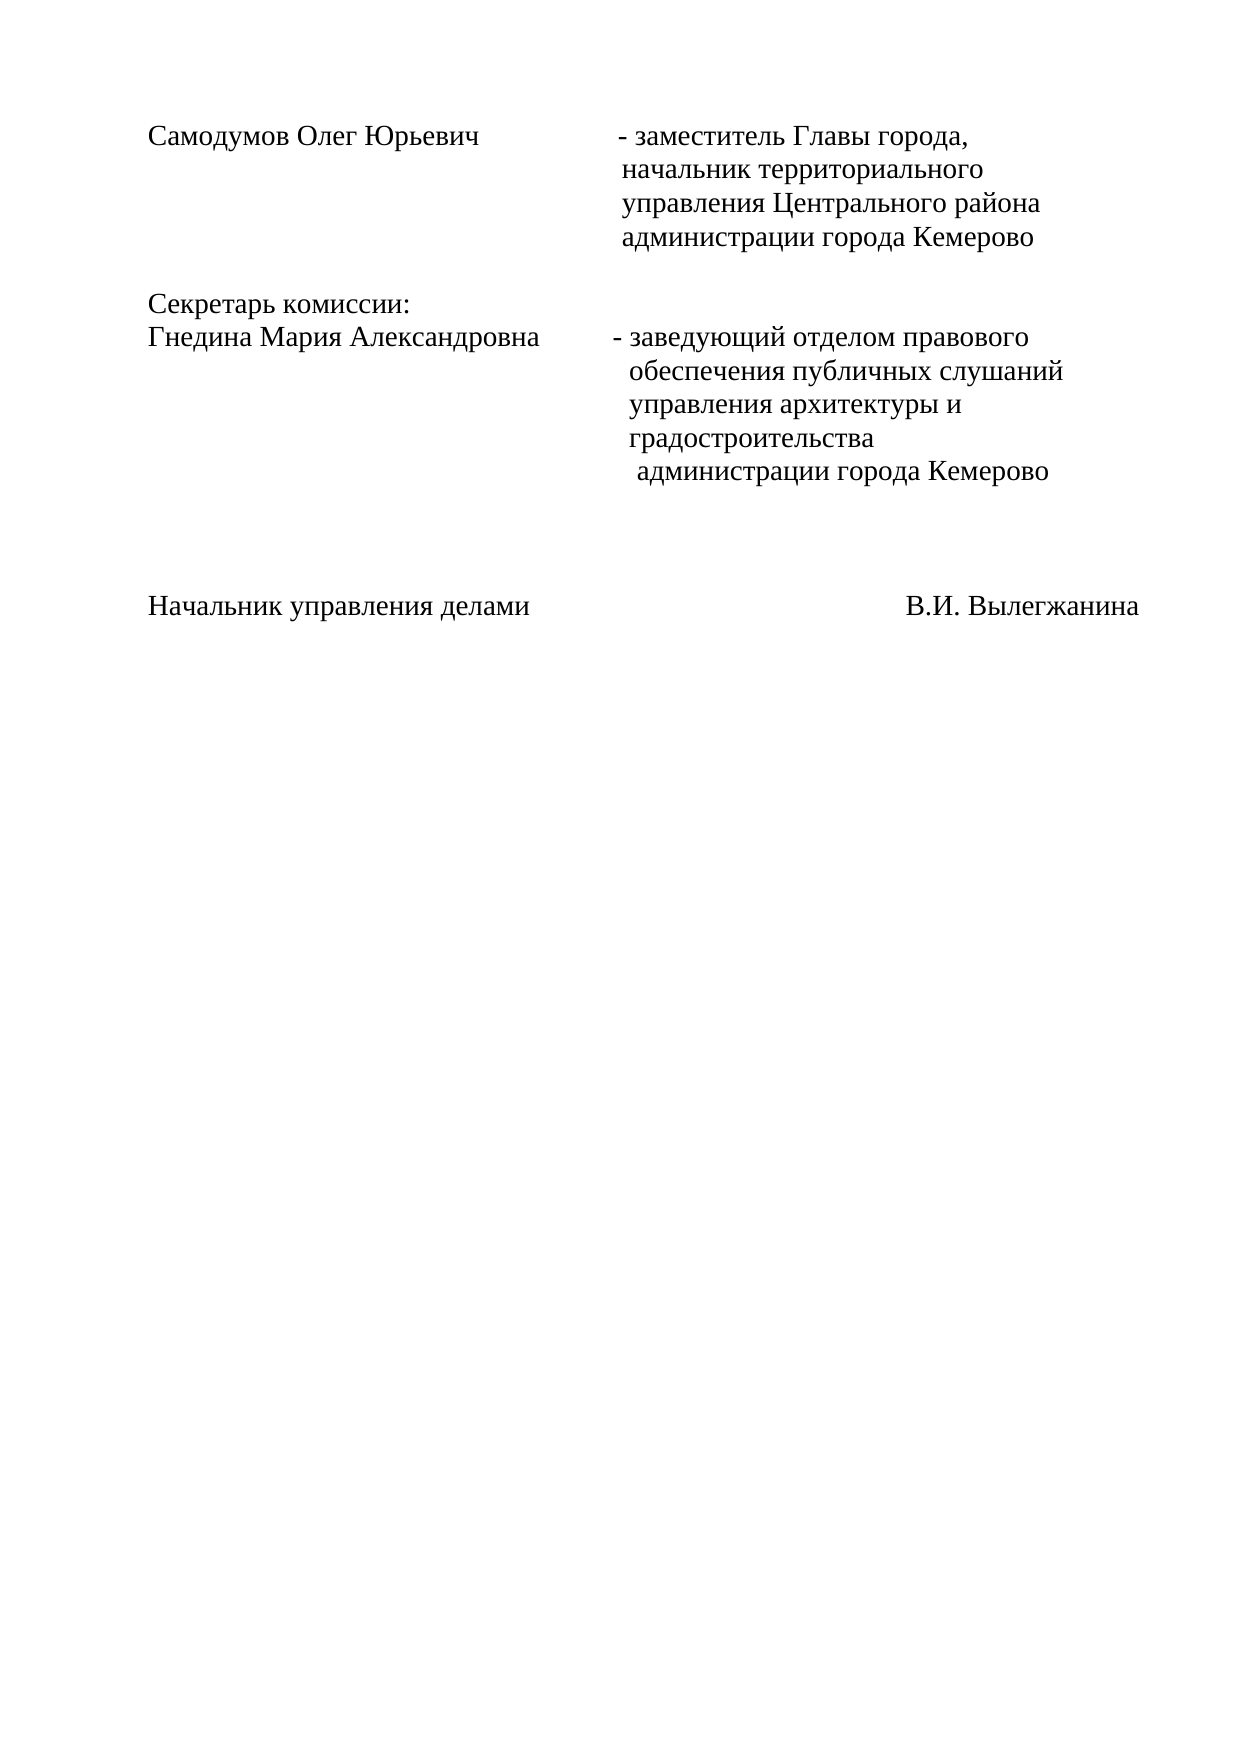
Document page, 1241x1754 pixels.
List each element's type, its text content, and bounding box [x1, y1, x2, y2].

text администрации города Кемерово [148, 453, 1152, 487]
text начальник территориального [148, 152, 1152, 185]
text управления архитектуры и [148, 386, 1181, 420]
text Секретарь комиссии: [148, 286, 1152, 319]
text администрации города Кемерово [148, 219, 1152, 252]
text градостроительства [148, 420, 1181, 453]
text управления Центрального района [148, 185, 1152, 219]
text Начальник управления делами В.И. Вылегжанина [148, 588, 1152, 621]
title Самодумов Олег Юрьевич - заместитель Главы города, [148, 118, 1152, 152]
text обеспечения публичных слушаний [148, 353, 1181, 386]
text Гнедина Мария Александровна - заведующий отделом правового [148, 319, 1181, 353]
